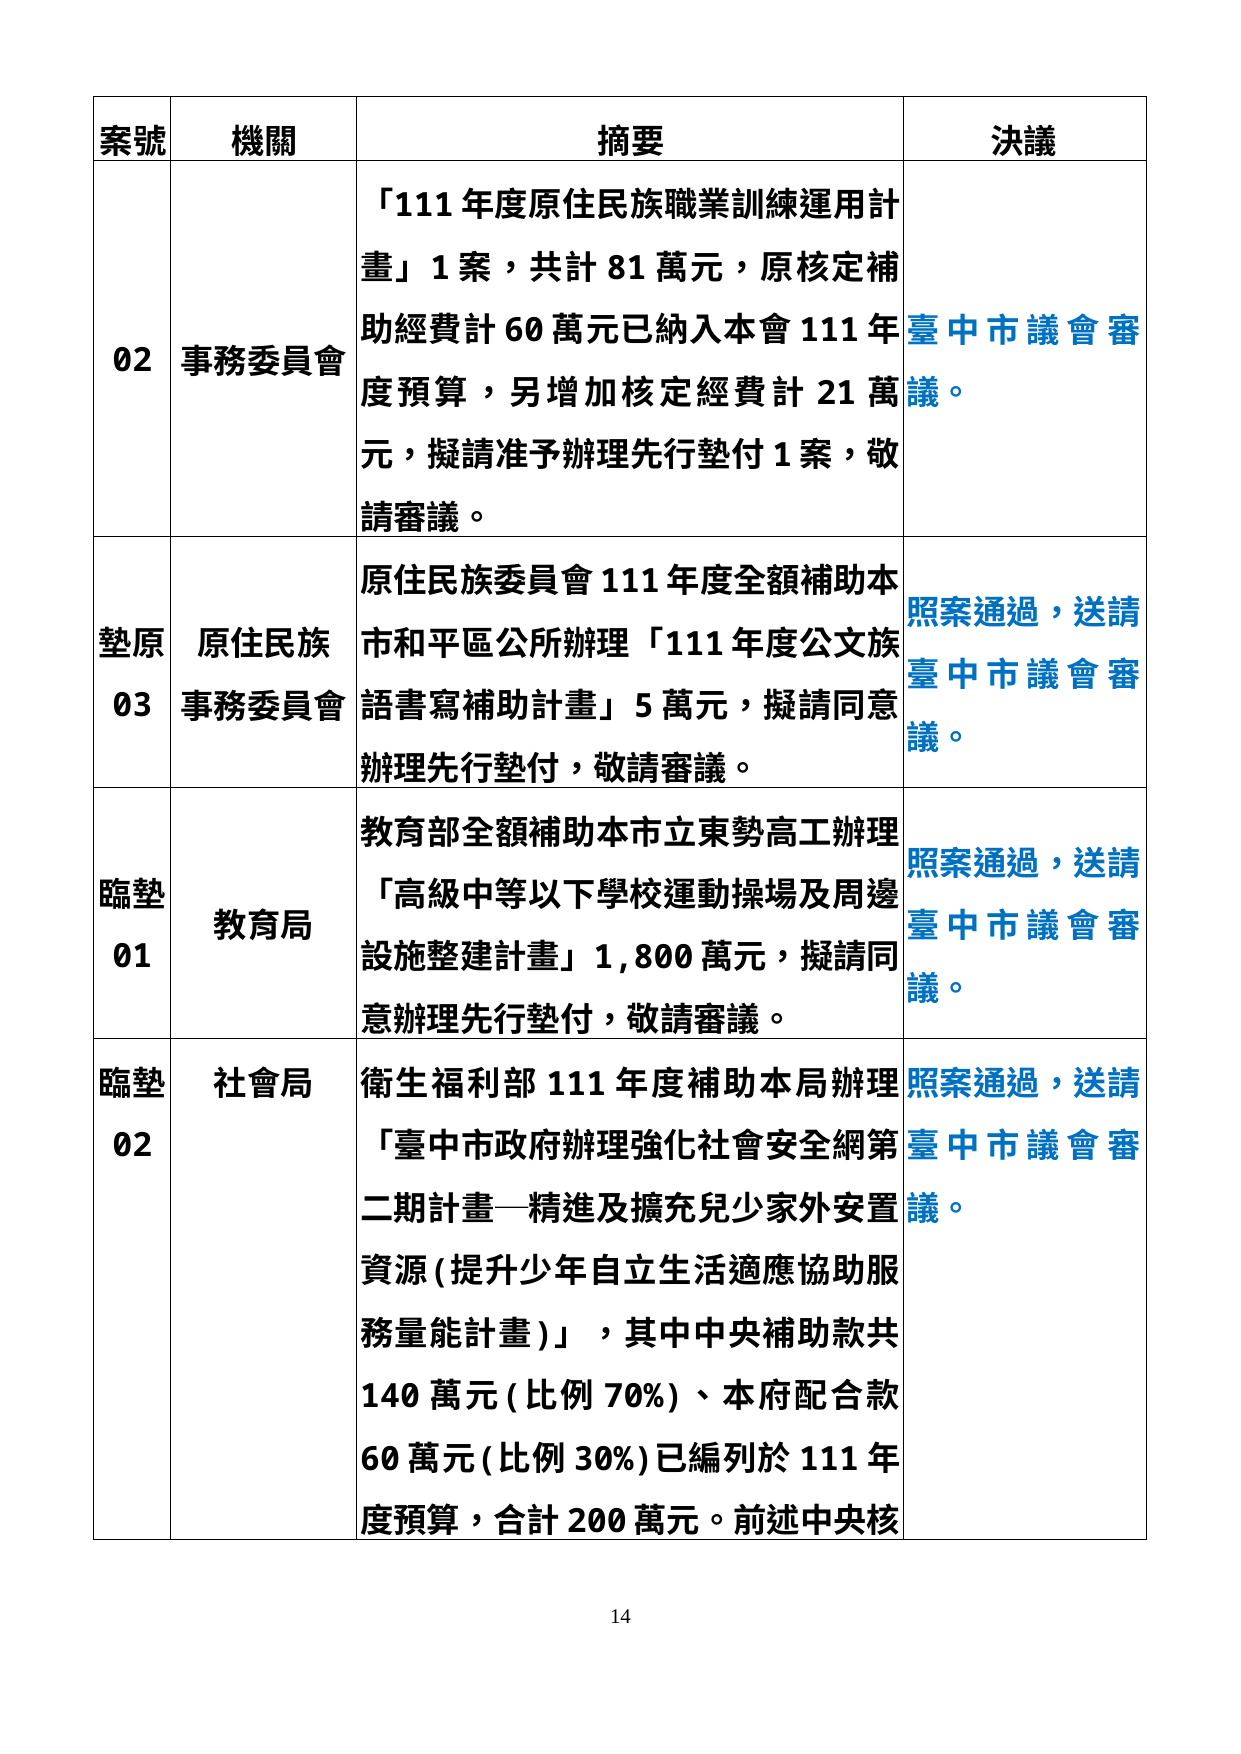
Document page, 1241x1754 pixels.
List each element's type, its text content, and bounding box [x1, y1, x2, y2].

table_cell 02 [94, 161, 170, 536]
table_cell 墊原03 [94, 537, 170, 787]
table_header 機關 [171, 97, 356, 160]
table_cell 事務委員會 [171, 161, 356, 536]
table_cell 「111年度原住民族職業訓練運用計畫」1案，共計81萬元，原核定補助經費計60萬元已納入本會111年度預算，另增加核定經費計21萬元，擬請准予辦理先行墊付1案，敬請審議。 [357, 161, 903, 536]
table_cell 照案通過，送請臺中市議會審議。 [904, 1039, 1146, 1539]
table_cell 臨墊02 [94, 1039, 170, 1539]
table_cell 臨墊01 [94, 788, 170, 1038]
table_cell 臺中市議會審議。 [904, 161, 1146, 536]
table_header 案號 [94, 97, 170, 160]
table_cell 教育部全額補助本市立東勢高工辦理「高級中等以下學校運動操場及周邊設施整建計畫」1,800萬元，擬請同意辦理先行墊付，敬請審議。 [357, 788, 903, 1038]
table_cell 衛生福利部111年度補助本局辦理「臺中市政府辦理強化社會安全網第二期計畫─精進及擴充兒少家外安置資源(提升少年自立生活適應協助服務量能計畫)」，其中中央補助款共140萬元(比例70%)、本府配合款60萬元(比例30%)已編列於111年度預算，合計200萬元。前述中央核 [357, 1039, 903, 1539]
table_cell 照案通過，送請臺中市議會審議。 [904, 788, 1146, 1038]
table_cell 照案通過，送請臺中市議會審議。 [904, 537, 1146, 787]
table_header 摘要 [357, 97, 903, 160]
table_cell 社會局 [171, 1039, 356, 1539]
table_cell 原住民族委員會111年度全額補助本市和平區公所辦理「111年度公文族語書寫補助計畫」5萬元，擬請同意辦理先行墊付，敬請審議。 [357, 537, 903, 787]
table_header 決議 [904, 97, 1146, 160]
table_cell 教育局 [171, 788, 356, 1038]
table_cell 原住民族 事務委員會 [171, 537, 356, 787]
